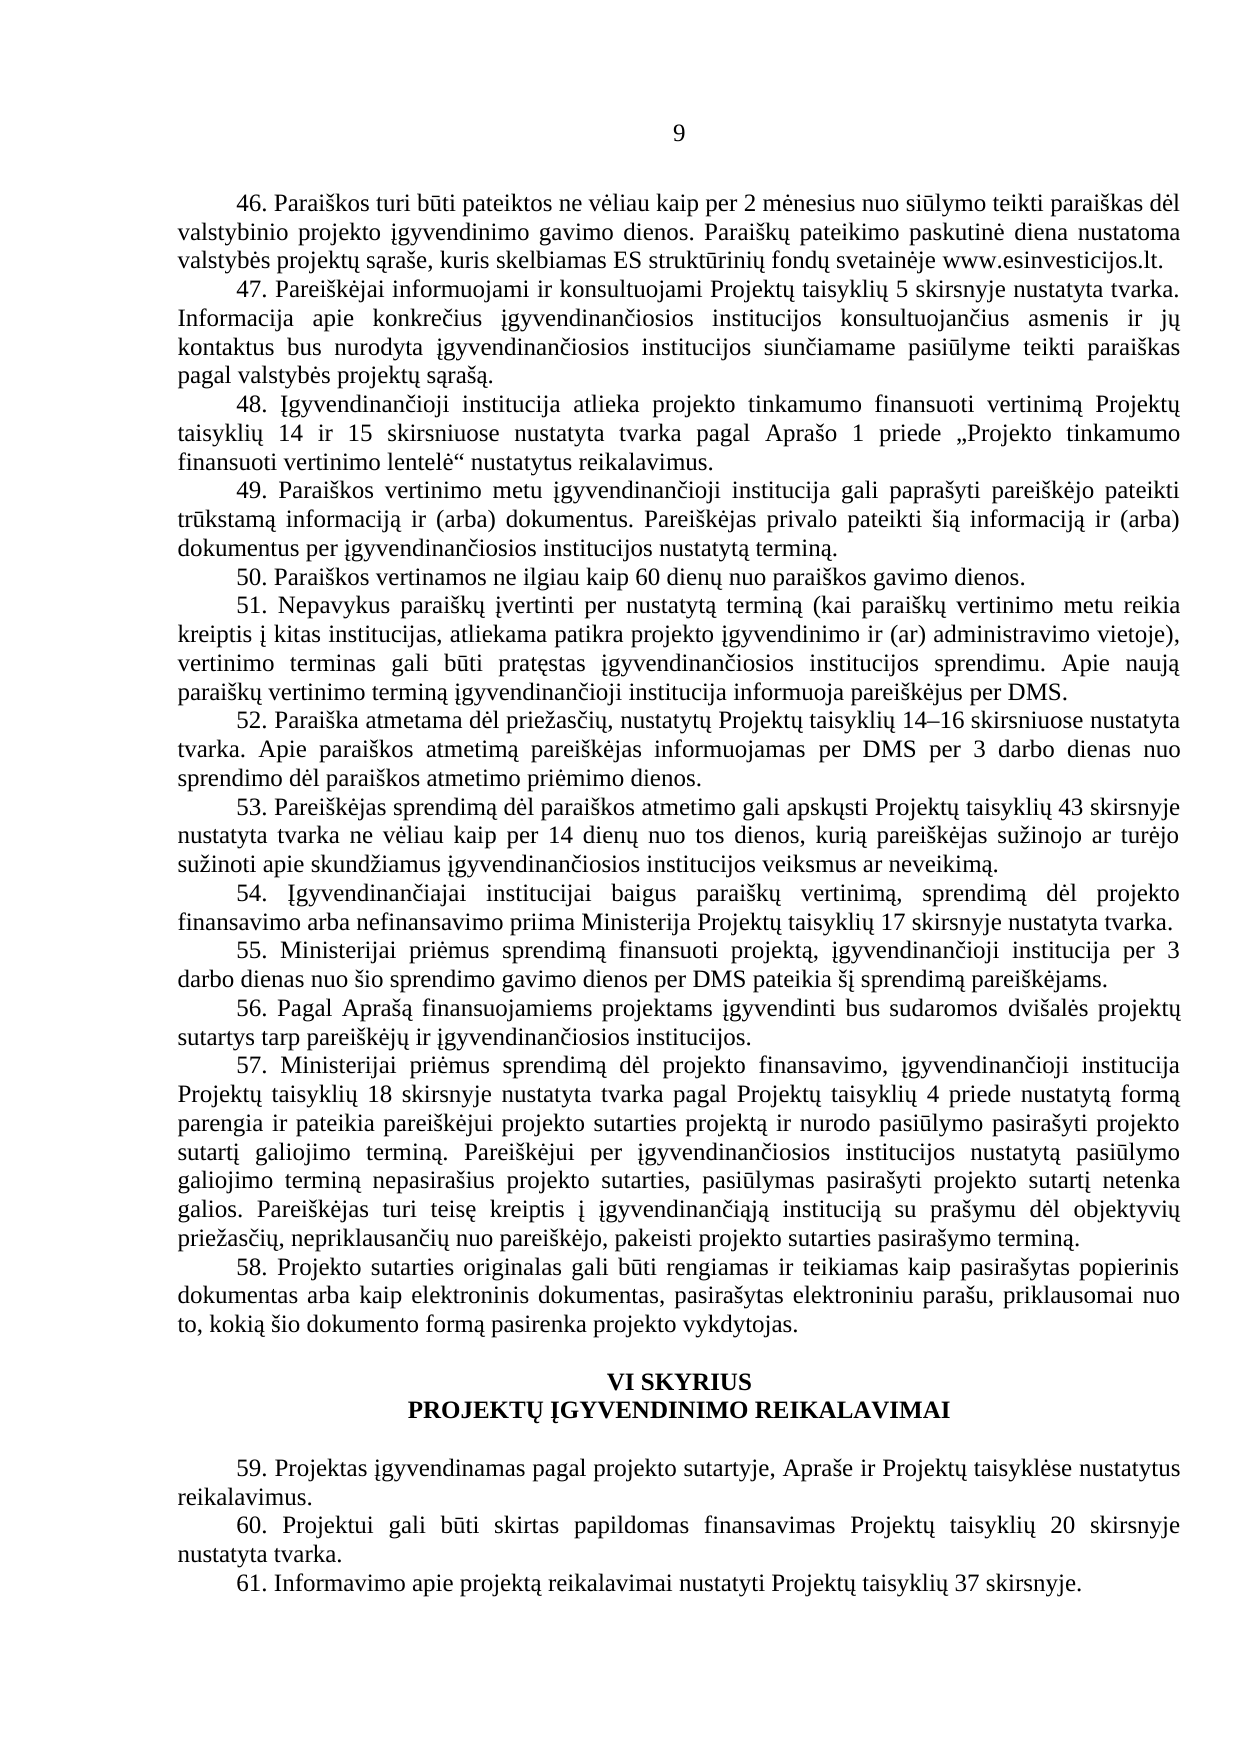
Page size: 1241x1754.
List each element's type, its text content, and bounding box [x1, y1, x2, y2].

text 54. Įgyvendinančiajai institucijai baigus paraiškų vertinimą, sprendimą dėl projekto finansavimo arba nefinansavimo priima Ministerija Projektų taisyklių 17 skirsnyje nustatyta tvarka. [177, 878, 1181, 936]
text 51. Nepavykus paraiškų įvertinti per nustatytą terminą (kai paraiškų vertinimo metu reikia kreiptis į kitas institucijas, atliekama patikra projekto įgyvendinimo ir (ar) administravimo vietoje), vertinimo terminas gali būti pratęstas įgyvendinančiosios institucijos sprendimu. Apie naują paraiškų vertinimo terminą įgyvendinančioji institucija informuoja pareiškėjus per DMS. [177, 591, 1181, 706]
text PROJEKTŲ ĮGYVENDINIMO REIKALAVIMAI [177, 1396, 1181, 1424]
text 59. Projektas įgyvendinamas pagal projekto sutartyje, Apraše ir Projektų taisyklėse nustatytus reikalavimus. [177, 1453, 1181, 1511]
text 60. Projektui gali būti skirtas papildomas finansavimas Projektų taisyklių 20 skirsnyje nustatyta tvarka. [177, 1511, 1181, 1568]
text 48. Įgyvendinančioji institucija atlieka projekto tinkamumo finansuoti vertinimą Projektų taisyklių 14 ir 15 skirsniuose nustatyta tvarka pagal Aprašo 1 priede „Projekto tinkamumo finansuoti vertinimo lentelė“ nustatytus reikalavimus. [177, 389, 1181, 476]
text 55. Ministerijai priėmus sprendimą finansuoti projektą, įgyvendinančioji institucija per 3 darbo dienas nuo šio sprendimo gavimo dienos per DMS pateikia šį sprendimą pareiškėjams. [177, 936, 1181, 993]
text 47. Pareiškėjai informuojami ir konsultuojami Projektų taisyklių 5 skirsnyje nustatyta tvarka. Informacija apie konkrečius įgyvendinančiosios institucijos konsultuojančius asmenis ir jų kontaktus bus nurodyta įgyvendinančiosios institucijos siunčiamame pasiūlyme teikti paraiškas pagal valstybės projektų sąrašą. [177, 274, 1181, 389]
text 57. Ministerijai priėmus sprendimą dėl projekto finansavimo, įgyvendinančioji institucija Projektų taisyklių 18 skirsnyje nustatyta tvarka pagal Projektų taisyklių 4 priede nustatytą formą parengia ir pateikia pareiškėjui projekto sutarties projektą ir nurodo pasiūlymo pasirašyti projekto sutartį galiojimo terminą. Pareiškėjui per įgyvendinančiosios institucijos nustatytą pasiūlymo galiojimo terminą nepasirašius projekto sutarties, pasiūlymas pasirašyti projekto sutartį netenka galios. Pareiškėjas turi teisę kreiptis į įgyvendinančiąją instituciją su prašymu dėl objektyvių priežasčių, nepriklausančių nuo pareiškėjo, pakeisti projekto sutarties pasirašymo terminą. [177, 1051, 1181, 1252]
text 56. Pagal Aprašą finansuojamiems projektams įgyvendinti bus sudaromos dvišalės projektų sutartys tarp pareiškėjų ir įgyvendinančiosios institucijos. [177, 993, 1181, 1051]
text 53. Pareiškėjas sprendimą dėl paraiškos atmetimo gali apskųsti Projektų taisyklių 43 skirsnyje nustatyta tvarka ne vėliau kaip per 14 dienų nuo tos dienos, kurią pareiškėjas sužinojo ar turėjo sužinoti apie skundžiamus įgyvendinančiosios institucijos veiksmus ar neveikimą. [177, 792, 1181, 878]
text 46. Paraiškos turi būti pateiktos ne vėliau kaip per 2 mėnesius nuo siūlymo teikti paraiškas dėl valstybinio projekto įgyvendinimo gavimo dienos. Paraiškų pateikimo paskutinė diena nustatoma valstybės projektų sąraše, kuris skelbiamas ES struktūrinių fondų svetainėje www.esinvesticijos.lt. [177, 188, 1181, 274]
text 49. Paraiškos vertinimo metu įgyvendinančioji institucija gali paprašyti pareiškėjo pateikti trūkstamą informaciją ir (arba) dokumentus. Pareiškėjas privalo pateikti šią informaciją ir (arba) dokumentus per įgyvendinančiosios institucijos nustatytą terminą. [177, 476, 1181, 562]
text 58. Projekto sutarties originalas gali būti rengiamas ir teikiamas kaip pasirašytas popierinis dokumentas arba kaip elektroninis dokumentas, pasirašytas elektroniniu parašu, priklausomai nuo to, kokią šio dokumento formą pasirenka projekto vykdytojas. [177, 1252, 1181, 1338]
text 61. Informavimo apie projektą reikalavimai nustatyti Projektų taisyklių 37 skirsnyje. [177, 1568, 1181, 1597]
text 52. Paraiška atmetama dėl priežasčių, nustatytų Projektų taisyklių 14–16 skirsniuose nustatyta tvarka. Apie paraiškos atmetimą pareiškėjas informuojamas per DMS per 3 darbo dienas nuo sprendimo dėl paraiškos atmetimo priėmimo dienos. [177, 706, 1181, 792]
text 50. Paraiškos vertinamos ne ilgiau kaip 60 dienų nuo paraiškos gavimo dienos. [177, 562, 1181, 591]
text VI SKYRIUS [177, 1367, 1181, 1396]
